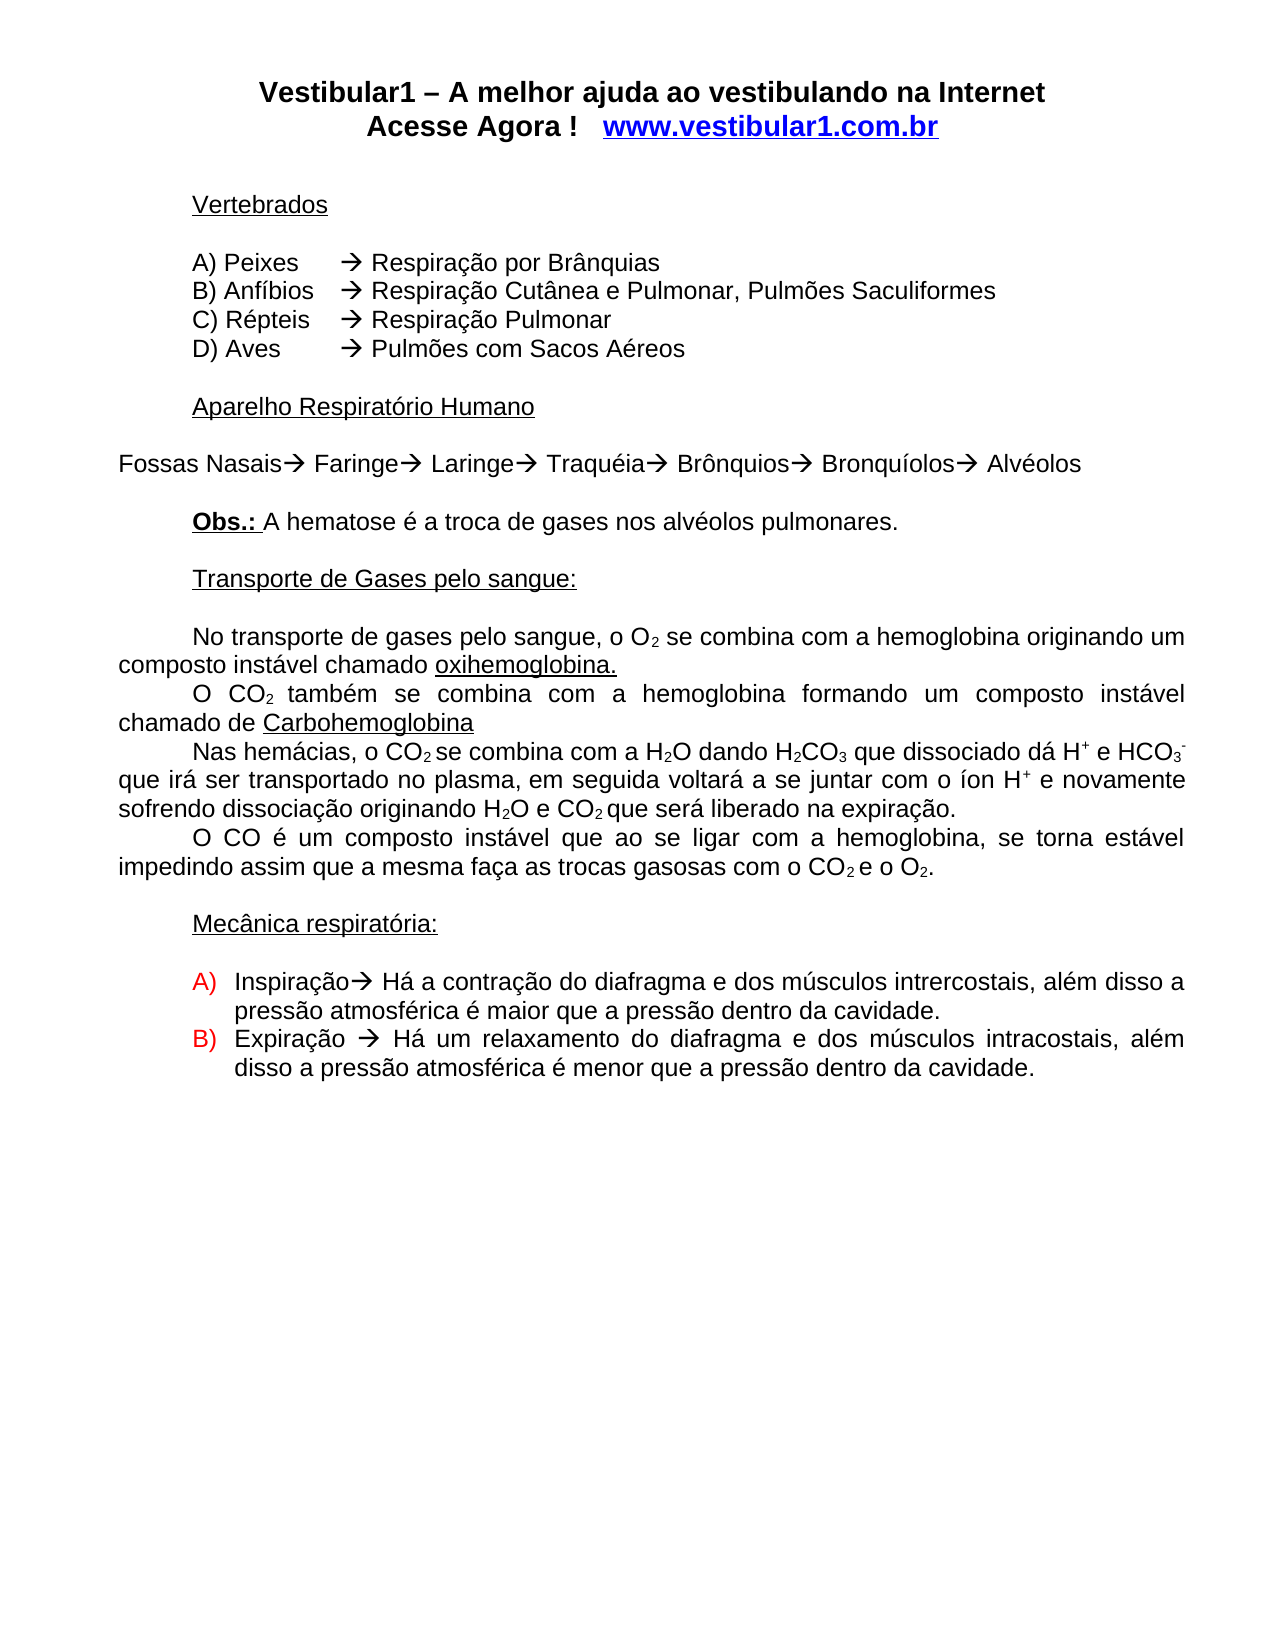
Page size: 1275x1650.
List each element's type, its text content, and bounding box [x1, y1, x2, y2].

text D) Aves  Pulmões com Sacos Aéreos [118, 334, 1186, 363]
text Mecânica respiratória: [118, 909, 1186, 938]
list Inspiração Há a contração do diafragma e dos músculos intrercostais, além disso a pressão atmosférica é maior que a pressão dentro da cavidade. [192, 967, 1186, 1024]
list Expiração  Há um relaxamento do diafragma e dos músculos intracostais, além disso a pressão atmosférica é menor que a pressão dentro da cavidade. [192, 1024, 1186, 1082]
text O CO2 também se combina com a hemoglobina formando um composto instável chamado de Carbohemoglobina [118, 679, 1186, 737]
text Obs.: A hematose é a troca de gases nos alvéolos pulmonares. [118, 507, 1186, 536]
subtitle Aparelho Respiratório Humano [118, 392, 1186, 420]
text A) Peixes  Respiração por Brânquias [118, 247, 1186, 276]
subtitle Vertebrados [192, 190, 1186, 219]
text B) Anfíbios  Respiração Cutânea e Pulmonar, Pulmões Saculiformes [118, 276, 1186, 305]
subtitle Nas hemácias, o CO2 se combina com a H2O dando H2CO3 que dissociado dá H+ e HCO3- que irá ser transportado no plasma, em seguida voltará a se juntar com o íon H+ e novamente sofrendo dissociação originando H2O e CO2 que será liberado na expiração. [118, 737, 1186, 823]
text Transporte de Gases pelo sangue: [118, 564, 1186, 593]
text C) Répteis  Respiração Pulmonar [118, 305, 1186, 334]
text Fossas Nasais Faringe Laringe Traquéia Brônquios Bronquíolos Alvéolos [118, 449, 1186, 478]
text No transporte de gases pelo sangue, o O2 se combina com a hemoglobina originando um composto instável chamado oxihemoglobina. [118, 622, 1186, 679]
text O CO é um composto instável que ao se ligar com a hemoglobina, se torna estável impedindo assim que a mesma faça as trocas gasosas com o CO2 e o O2. [118, 823, 1186, 881]
